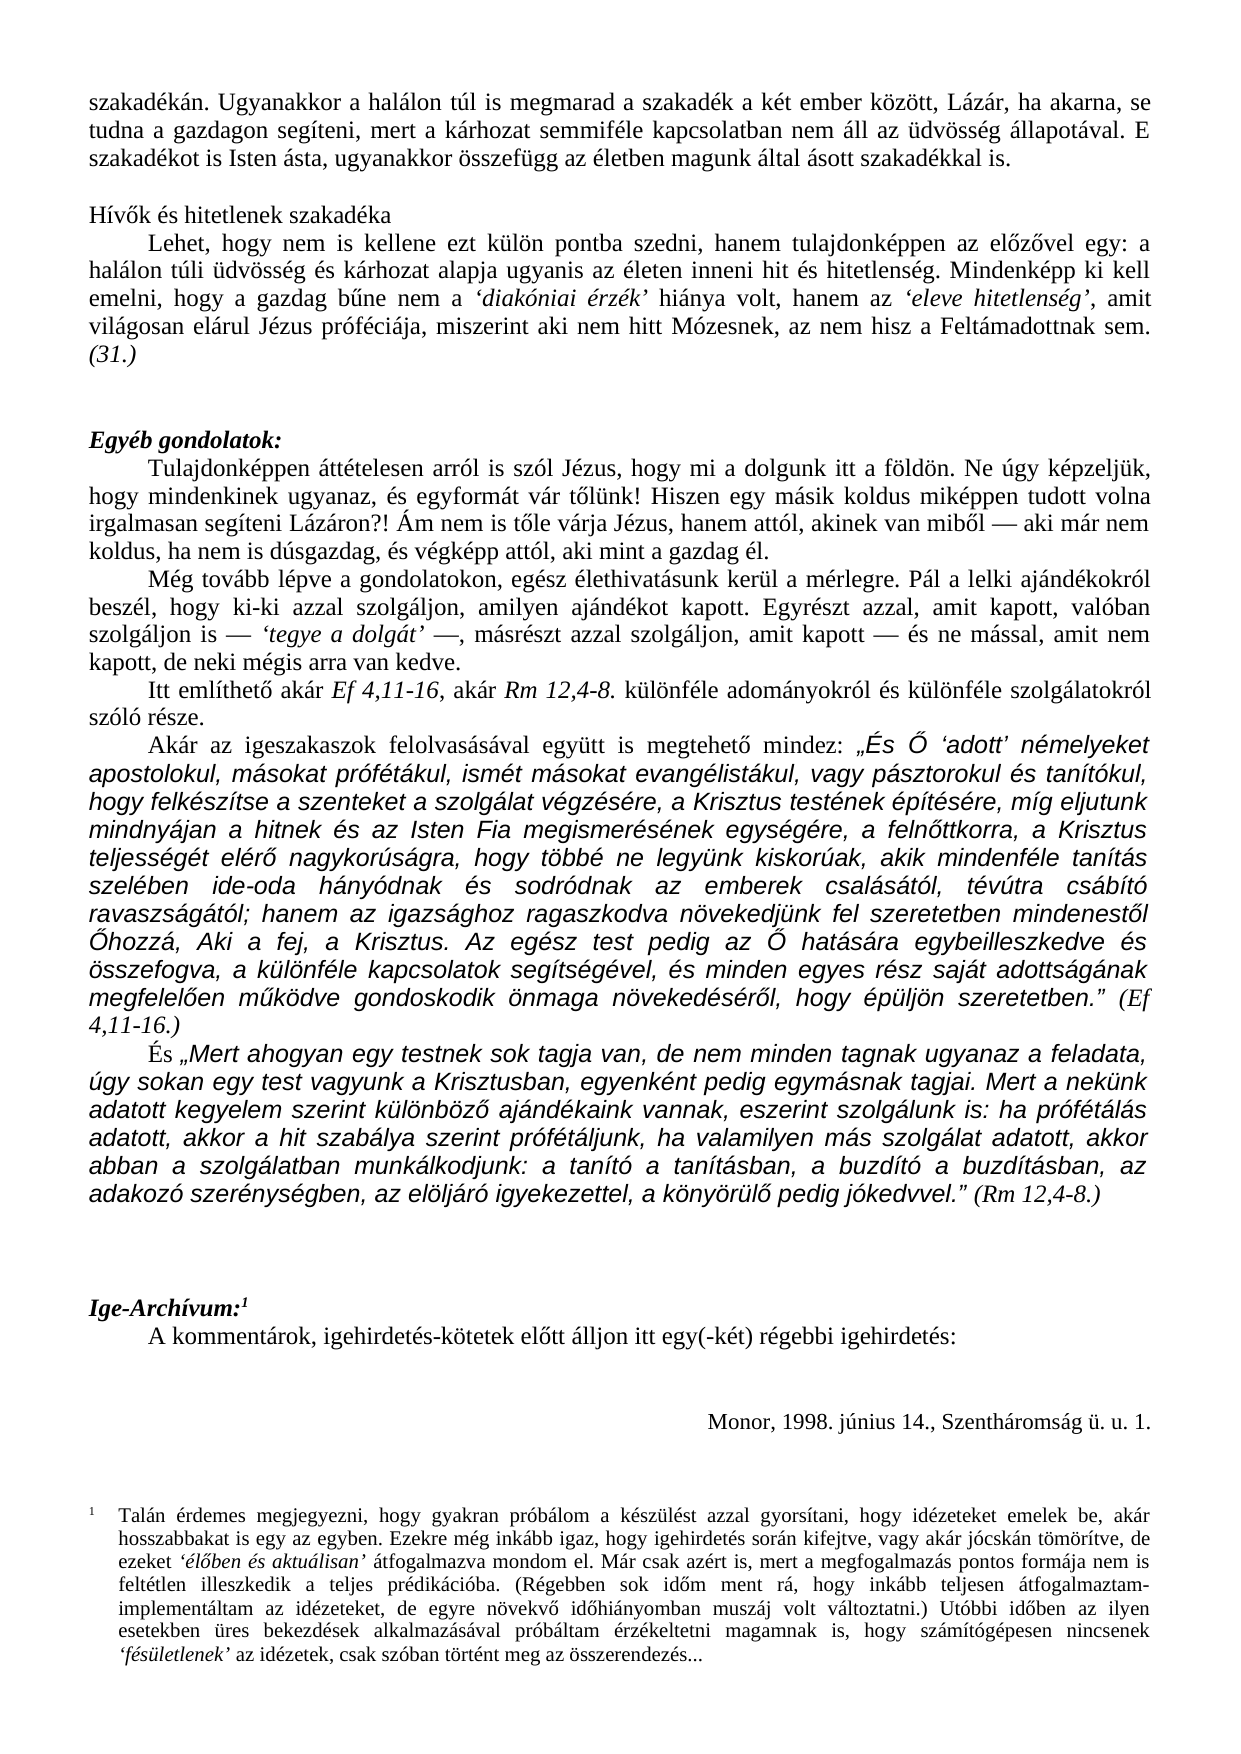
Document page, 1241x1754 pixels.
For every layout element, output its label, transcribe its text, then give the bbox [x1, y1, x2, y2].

text Még tovább lépve a gondolatokon, egész élethivatásunk kerül a mérlegre. Pál a lelki ajándékokról beszél, hogy ki-ki azzal szolgáljon, amilyen ajándékot kapott. Egyrészt azzal, amit kapott, valóban szolgáljon is ― ‘tegye a dolgát’ ―, másrészt azzal szolgáljon, amit kapott ― és ne mással, amit nem kapott, de neki mégis arra van kedve. [88, 565, 1152, 676]
text A kommentárok, igehirdetés-kötetek előtt álljon itt egy(-két) régebbi igehirdetés: [88, 1322, 1152, 1350]
text És „Mert ahogyan egy testnek sok tagja van, de nem minden tagnak ugyanaz a feladata, úgy sokan egy test vagyunk a Krisztusban, egyenként pedig egymásnak tagjai. Mert a nekünk adatott kegyelem szerint különböző ajándékaink vannak, eszerint szolgálunk is: ha prófétálás adatott, akkor a hit szabálya szerint prófétáljunk, ha valamilyen más szolgálat adatott, akkor abban a szolgálatban munkálkodjunk: a tanító a tanításban, a buzdító a buzdításban, az adakozó szerénységben, az elöljáró igyekezettel, a könyörülő pedig jókedvvel.” (Rm 12,4-8.) [88, 1039, 1152, 1208]
text szakadékán. Ugyanakkor a halálon túl is megmarad a szakadék a két ember között, Lázár, ha akarna, se tudna a gazdagon segíteni, mert a kárhozat semmiféle kapcsolatban nem áll az üdvösség állapotával. E szakadékot is Isten ásta, ugyanakkor összefügg az életben magunk által ásott szakadékkal is. [88, 88, 1152, 172]
text Hívők és hitetlenek szakadéka [88, 201, 1152, 229]
text Monor, 1998. június 14., Szentháromság ü. u. 1. [88, 1409, 1152, 1434]
text Itt említhető akár Ef 4,11-16, akár Rm 12,4-8. különféle adományokról és különféle szolgálatokról szóló része. [88, 676, 1152, 731]
text Akár az igeszakaszok felolvasásával együtt is megtehető mindez: „És Ő ‘adott’ némelyeket apostolokul, másokat prófétákul, ismét másokat evangélistákul, vagy pásztorokul és tanítókul, hogy felkészítse a szenteket a szolgálat végzésére, a Krisztus testének építésére, míg eljutunk mindnyájan a hitnek és az Isten Fia megismerésének egységére, a felnőttkorra, a Krisztus teljességét elérő nagykorúságra, hogy többé ne legyünk kiskorúak, akik mindenféle tanítás szelében ide-oda hányódnak és sodródnak az emberek csalásától, tévútra csábító ravaszságától; hanem az igazsághoz ragaszkodva növekedjünk fel szeretetben mindenestől Őhozzá, Aki a fej, a Krisztus. Az egész test pedig az Ő hatására egybeilleszkedve és összefogva, a különféle kapcsolatok segítségével, és minden egyes rész saját adottságának megfelelően működve gondoskodik önmaga növekedéséről, hogy épüljön szeretetben.” (Ef 4,11-16.) [88, 731, 1152, 1039]
text Tulajdonképpen áttételesen arról is szól Jézus, hogy mi a dolgunk itt a földön. Ne úgy képzeljük, hogy mindenkinek ugyanaz, és egyformát vár tőlünk! Hiszen egy másik koldus miképpen tudott volna irgalmasan segíteni Lázáron?! Ám nem is tőle várja Jézus, hanem attól, akinek van miből ― aki már nem koldus, ha nem is dúsgazdag, és végképp attól, aki mint a gazdag él. [88, 454, 1152, 565]
text Egyéb gondolatok: [88, 426, 1152, 454]
text Ige-Archívum: [88, 1294, 1152, 1322]
text Talán érdemes megjegyezni, hogy gyakran próbálom a készülést azzal gyorsítani, hogy idézeteket emelek be, akár hosszabbakat is egy az egyben. Ezekre még inkább igaz, hogy igehirdetés során kifejtve, vagy akár jócskán tömörítve, de ezeket ‘élőben és aktuálisan’ átfogalmazva mondom el. Már csak azért is, mert a megfogalmazás pontos formája nem is feltétlen illeszkedik a teljes prédikációba. (Régebben sok időm ment rá, hogy inkább teljesen átfogalmaztam-implementáltam az idézeteket, de egyre növekvő időhiányomban muszáj volt változtatni.) Utóbbi időben az ilyen esetekben üres bekezdések alkalmazásával próbáltam érzékeltetni magamnak is, hogy számítógépesen nincsenek ‘fésületlenek’ az idézetek, csak szóban történt meg az összerendezés... [88, 1504, 1152, 1665]
text Lehet, hogy nem is kellene ezt külön pontba szedni, hanem tulajdonképpen az előzővel egy: a halálon túli üdvösség és kárhozat alapja ugyanis az életen inneni hit és hitetlenség. Mindenképp ki kell emelni, hogy a gazdag bűne nem a ‘diakóniai érzék’ hiánya volt, hanem az ‘eleve hitetlenség’, amit világosan elárul Jézus próféciája, miszerint aki nem hitt Mózesnek, az nem hisz a Feltámadottnak sem. (31.) [88, 229, 1152, 367]
